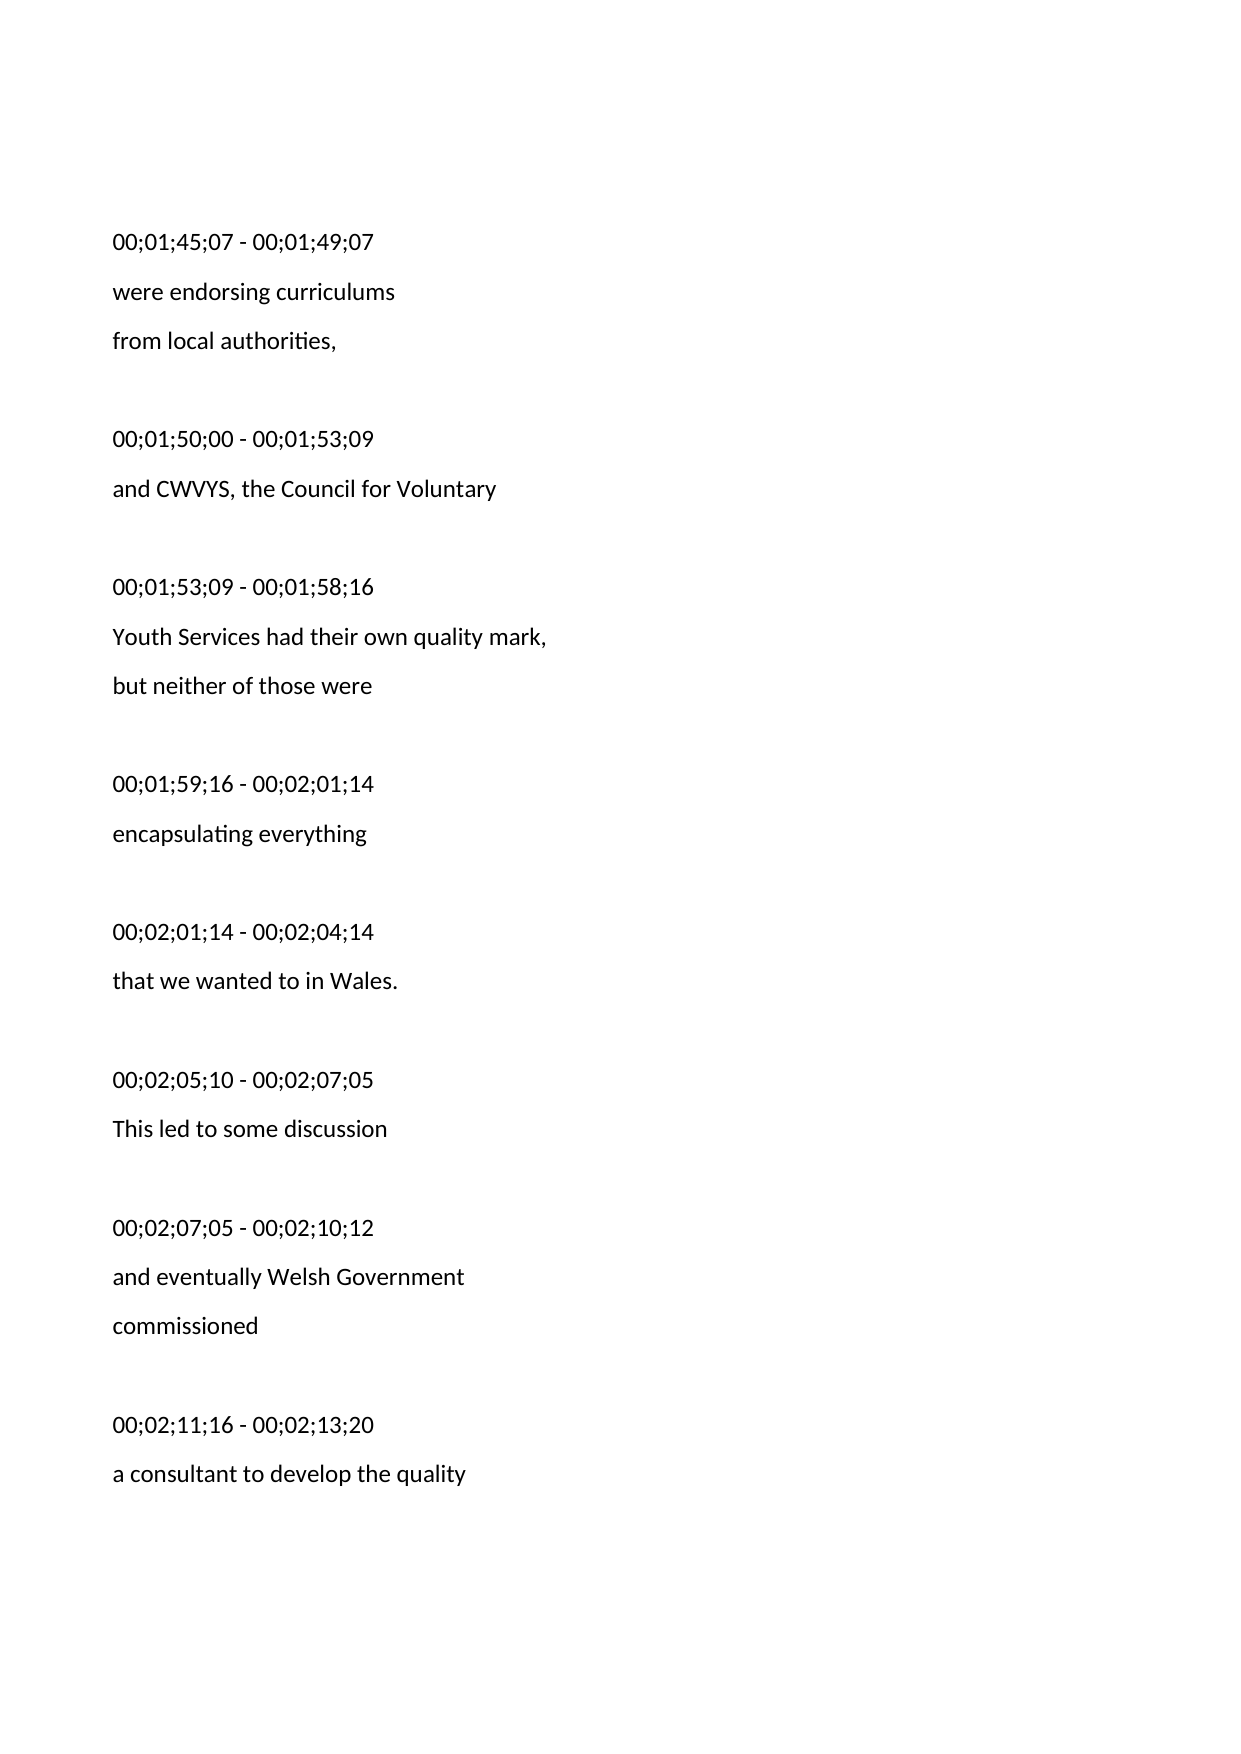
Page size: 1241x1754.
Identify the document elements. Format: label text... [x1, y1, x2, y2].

text Youth Services had their own quality mark, [112, 621, 1128, 651]
text a consultant to develop the quality [112, 1458, 1128, 1489]
text 00;02;05;10 - 00;02;07;05 [112, 1064, 1128, 1094]
text 00;02;01;14 - 00;02;04;14 [112, 916, 1128, 947]
text 00;02;11;16 - 00;02;13;20 [112, 1409, 1128, 1439]
text and CWVYS, the Council for Voluntary [112, 473, 1128, 503]
text encapsulating everything [112, 818, 1128, 848]
text but neither of those were [112, 670, 1128, 700]
text 00;01;53;09 - 00;01;58;16 [112, 571, 1128, 602]
text commissioned [112, 1310, 1128, 1341]
text were endorsing curriculums [112, 276, 1128, 306]
text from local authorities, [112, 325, 1128, 356]
text 00;01;45;07 - 00;01;49;07 [112, 226, 1128, 257]
text This led to some discussion [112, 1113, 1128, 1144]
text that we wanted to in Wales. [112, 966, 1128, 996]
text 00;01;59;16 - 00;02;01;14 [112, 768, 1128, 799]
text 00;02;07;05 - 00;02;10;12 [112, 1212, 1128, 1242]
text and eventually Welsh Government [112, 1261, 1128, 1292]
text 00;01;50;00 - 00;01;53;09 [112, 423, 1128, 454]
